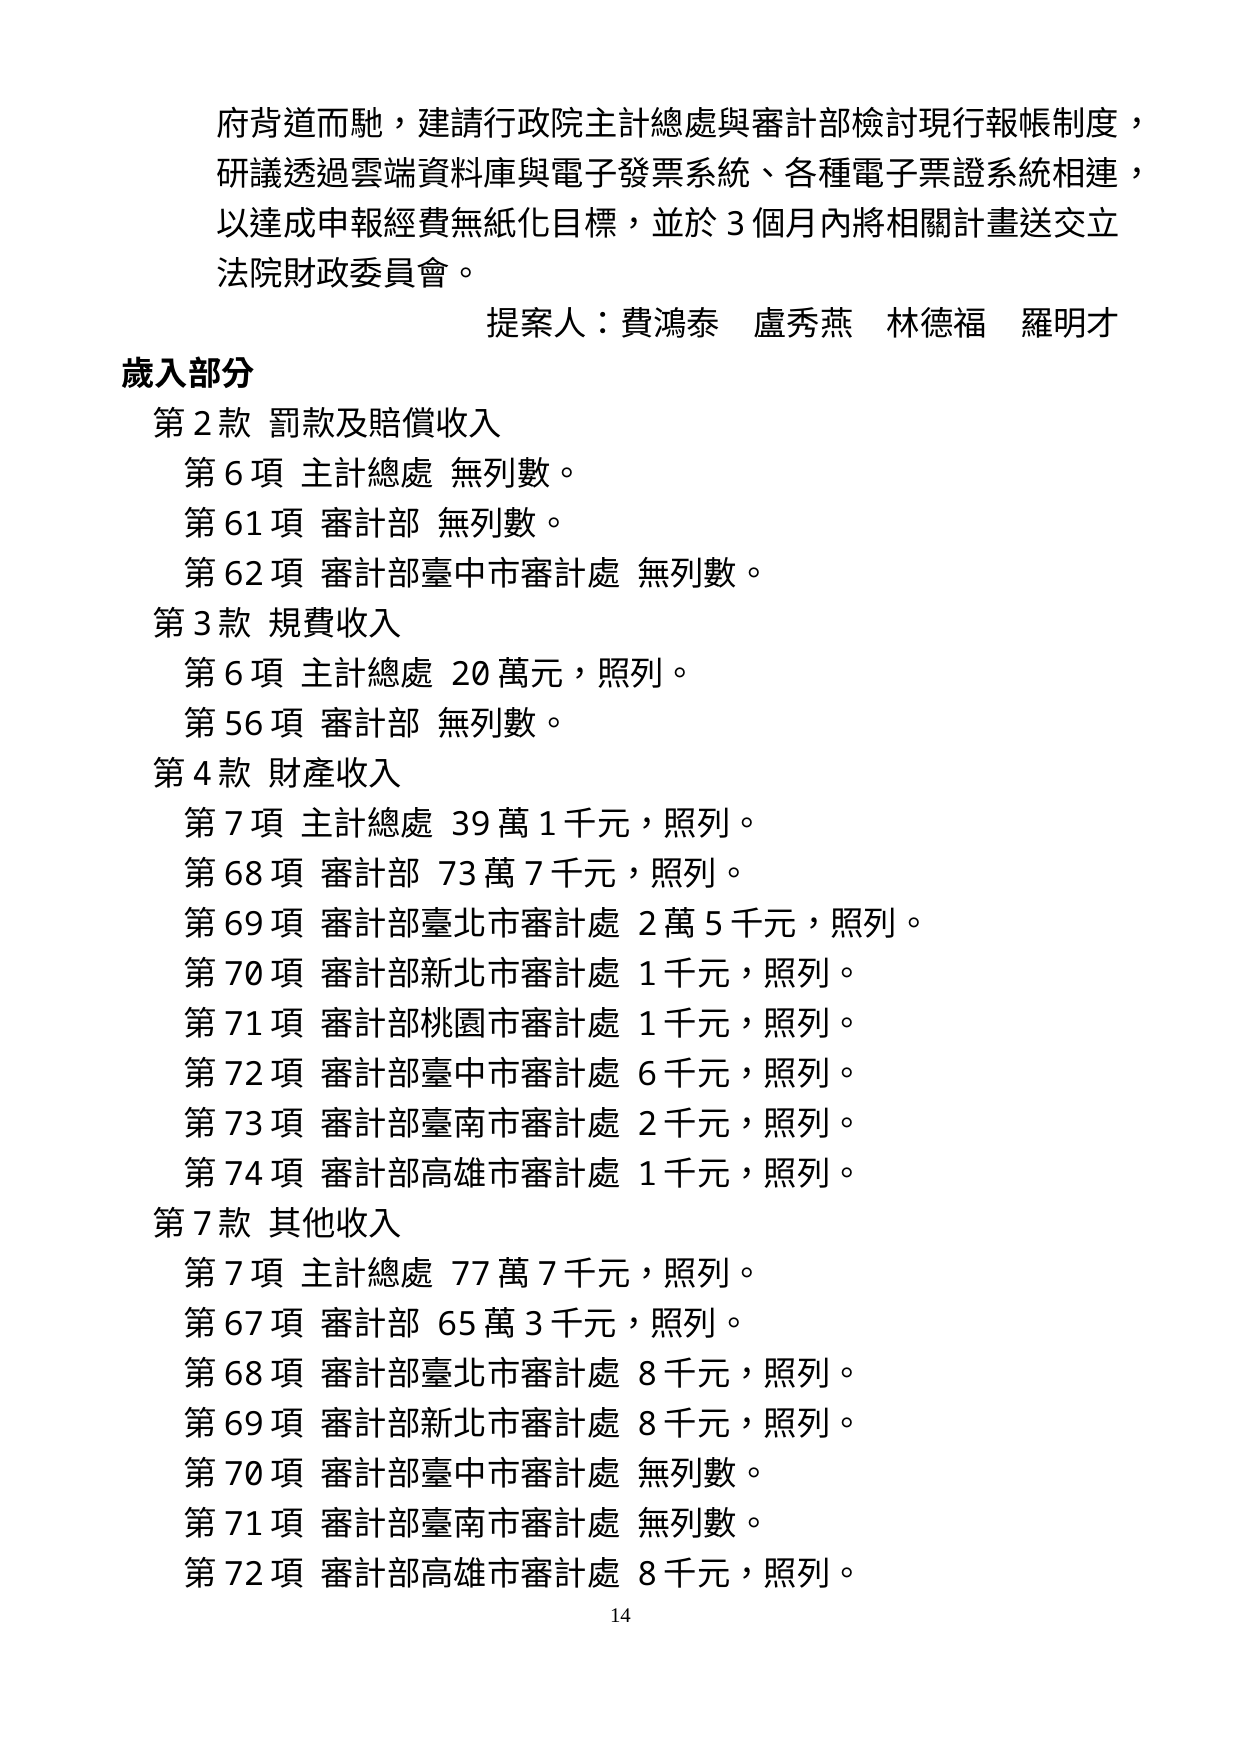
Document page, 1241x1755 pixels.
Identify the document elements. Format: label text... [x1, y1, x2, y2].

text 第6項 主計總處 20萬元，照列。 [184, 646, 1120, 696]
text 第3款 規費收入 [152, 596, 1120, 646]
text 第67項 審計部 65萬3千元，照列。 [184, 1296, 1120, 1346]
text 第70項 審計部臺中市審計處 無列數。 [184, 1446, 1120, 1496]
text 第69項 審計部新北市審計處 8千元，照列。 [184, 1396, 1120, 1446]
text 第2款 罰款及賠償收入 [152, 396, 1120, 446]
text 第71項 審計部桃園市審計處 1千元，照列。 [184, 996, 1120, 1046]
text 第68項 審計部 73萬7千元，照列。 [184, 846, 1120, 896]
text 第4款 財產收入 [152, 746, 1120, 796]
text 第61項 審計部 無列數。 [184, 496, 1120, 546]
text 第71項 審計部臺南市審計處 無列數。 [184, 1496, 1120, 1546]
text 歲入部分 [121, 346, 1120, 396]
text 第7款 其他收入 [152, 1196, 1120, 1246]
text 第7項 主計總處 39萬1千元，照列。 [184, 796, 1120, 846]
text 第56項 審計部 無列數。 [184, 696, 1120, 746]
text 第72項 審計部臺中市審計處 6千元，照列。 [184, 1046, 1120, 1096]
text 第73項 審計部臺南市審計處 2千元，照列。 [184, 1096, 1120, 1146]
text 第69項 審計部臺北市審計處 2萬5千元，照列。 [184, 896, 1120, 946]
text 第68項 審計部臺北市審計處 8千元，照列。 [184, 1346, 1120, 1396]
text 第74項 審計部高雄市審計處 1千元，照列。 [184, 1146, 1120, 1196]
text （一）數位化時代來臨，隨著電子發票普及率越來越高，政府鼓勵民眾使用共通性載具不列印紙本發票、高鐵公司亦可透過T Express手機購票，直接將高鐵票存於手機通訊軟體(APP)中，不用再使用紙本高鐵票。節能減碳是政府的政策，唯現行公務機關報帳仍需檢附相關單據，與政府一直高喊的電子化政府背道而馳，建請行政院主計總處與審計部檢討現行報帳制度，研議透過雲端資料庫與電子發票系統、各種電子票證系統相連，以達成申報經費無紙化目標，並於3個月內將相關計畫送交立法院財政委員會。 [118, 96, 1120, 296]
text 提案人：費鴻泰 盧秀燕 林德福 羅明才 [120, 296, 1120, 346]
text 第62項 審計部臺中市審計處 無列數。 [184, 546, 1120, 596]
text 第7項 主計總處 77萬7千元，照列。 [184, 1246, 1120, 1296]
text 第70項 審計部新北市審計處 1千元，照列。 [184, 946, 1120, 996]
text 第72項 審計部高雄市審計處 8千元，照列。 [184, 1546, 1120, 1596]
text 第6項 主計總處 無列數。 [184, 446, 1120, 496]
